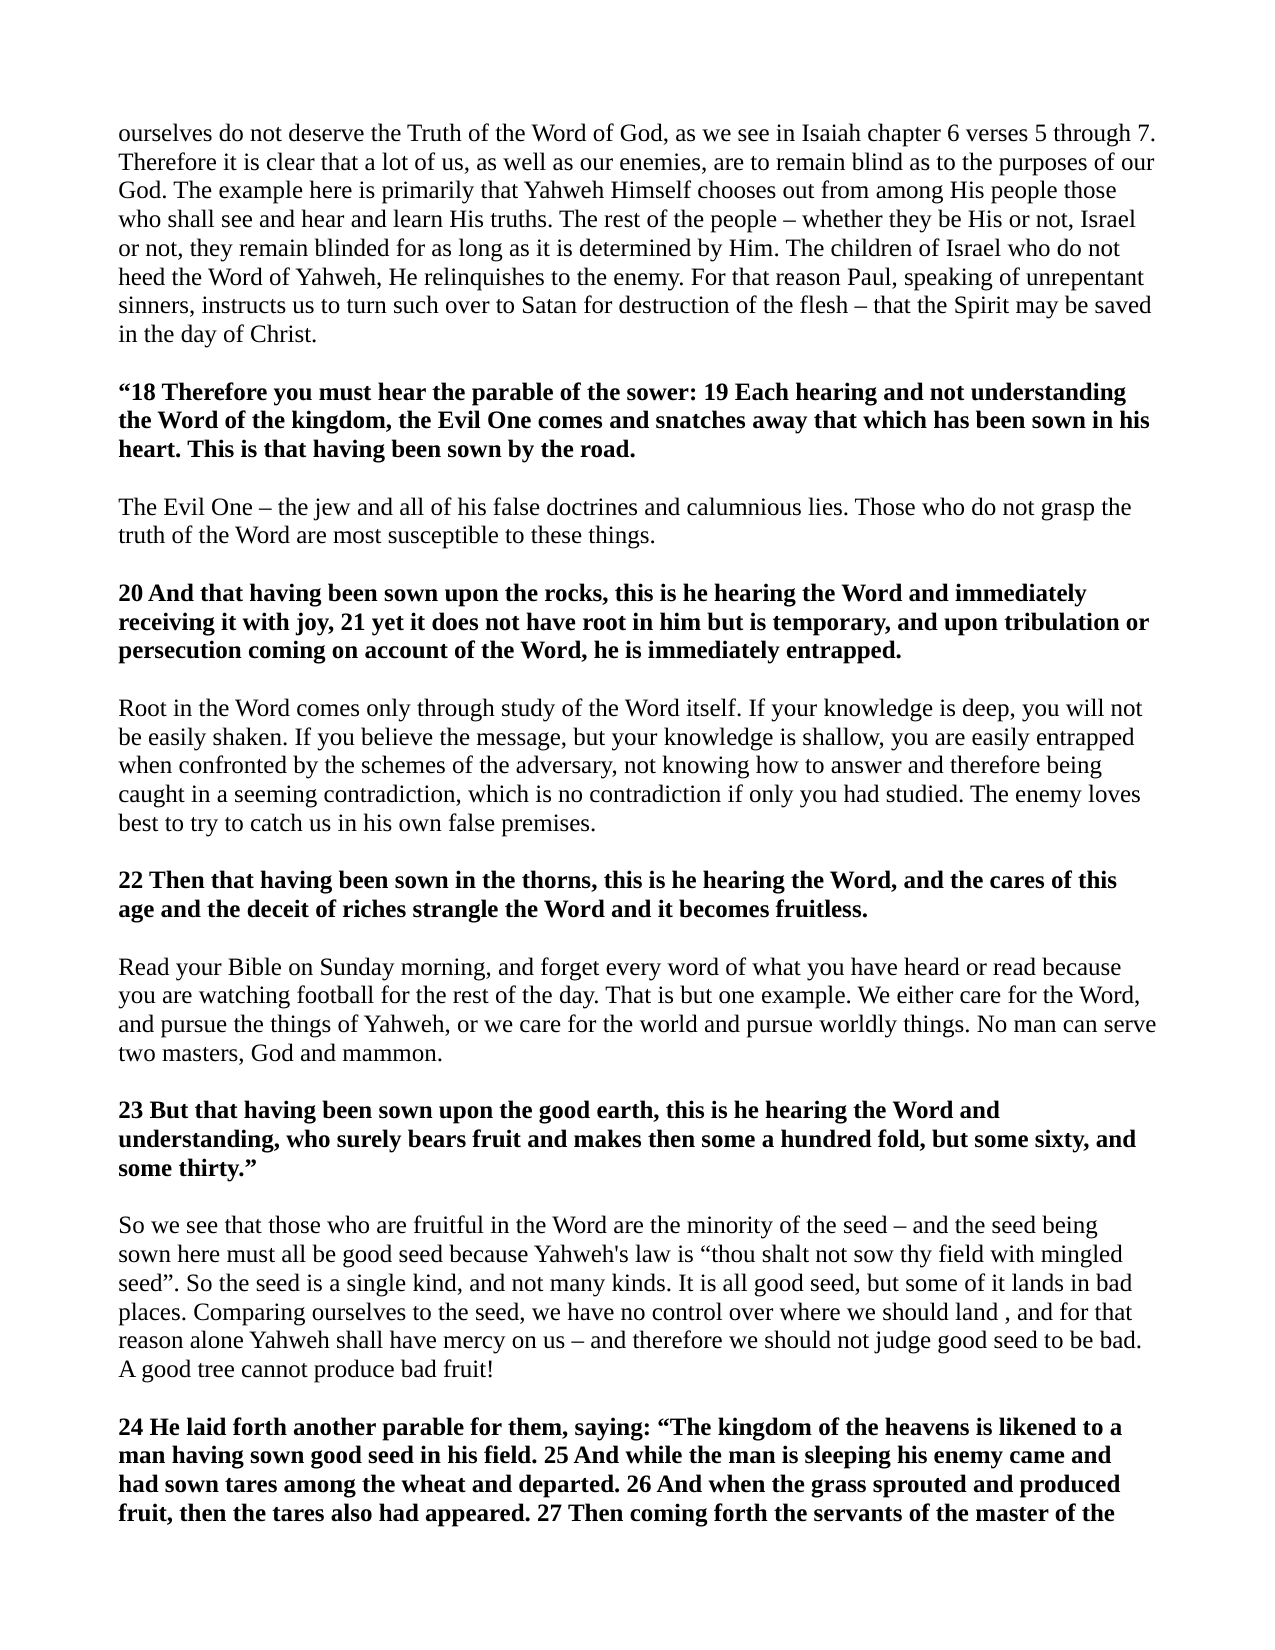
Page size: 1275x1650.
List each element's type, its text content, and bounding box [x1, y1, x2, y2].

text 23 But that having been sown upon the good earth, this is he hearing the Word and understanding, who surely bears fruit and makes then some a hundred fold, but some sixty, and some thirty.” [118, 1096, 1157, 1182]
text The Evil One – the jew and all of his false doctrines and calumnious lies. Those who do not grasp the truth of the Word are most susceptible to these things. [118, 492, 1157, 549]
text 22 Then that having been sown in the thorns, this is he hearing the Word, and the cares of this age and the deceit of riches strangle the Word and it becomes fruitless. [118, 866, 1157, 923]
text ourselves do not deserve the Truth of the Word of God, as we see in Isaiah chapter 6 verses 5 through 7. Therefore it is clear that a lot of us, as well as our enemies, are to remain blind as to the purposes of our God. The example here is primarily that Yahweh Himself chooses out from among His people those who shall see and hear and learn His truths. The rest of the people – whether they be His or not, Israel or not, they remain blinded for as long as it is determined by Him. The children of Israel who do not heed the Word of Yahweh, He relinquishes to the enemy. For that reason Paul, speaking of unrepentant sinners, instructs us to turn such over to Satan for destruction of the flesh – that the Spirit may be saved in the day of Christ. [118, 118, 1157, 348]
text So we see that those who are fruitful in the Word are the minority of the seed – and the seed being sown here must all be good seed because Yahweh's law is “thou shalt not sow thy field with mingled seed”. So the seed is a single kind, and not many kinds. It is all good seed, but some of it lands in bad places. Comparing ourselves to the seed, we have no control over where we should land , and for that reason alone Yahweh shall have mercy on us – and therefore we should not judge good seed to be bad. A good tree cannot produce bad fruit! [118, 1211, 1157, 1383]
text “18 Therefore you must hear the parable of the sower: 19 Each hearing and not understanding the Word of the kingdom, the Evil One comes and snatches away that which has been sown in his heart. This is that having been sown by the road. [118, 377, 1157, 463]
text 24 He laid forth another parable for them, saying: “The kingdom of the heavens is likened to a man having sown good seed in his field. 25 And while the man is sleeping his enemy came and had sown tares among the wheat and departed. 26 And when the grass sprouted and produced fruit, then the tares also had appeared. 27 Then coming forth the servants of the master of the [118, 1412, 1157, 1527]
text Read your Bible on Sunday morning, and forget every word of what you have heard or read because you are watching football for the rest of the day. That is but one example. We either care for the Word, and pursue the things of Yahweh, or we care for the world and pursue worldly things. No man can serve two masters, God and mammon. [118, 952, 1157, 1067]
text Root in the Word comes only through study of the Word itself. If your knowledge is deep, you will not be easily shaken. If you believe the message, but your knowledge is shallow, you are easily entrapped when confronted by the schemes of the adversary, not knowing how to answer and therefore being caught in a seeming contradiction, which is no contradiction if only you had studied. The enemy loves best to try to catch us in his own false premises. [118, 693, 1157, 837]
text 20 And that having been sown upon the rocks, this is he hearing the Word and immediately receiving it with joy, 21 yet it does not have root in him but is temporary, and upon tribulation or persecution coming on account of the Word, he is immediately entrapped. [118, 578, 1157, 664]
